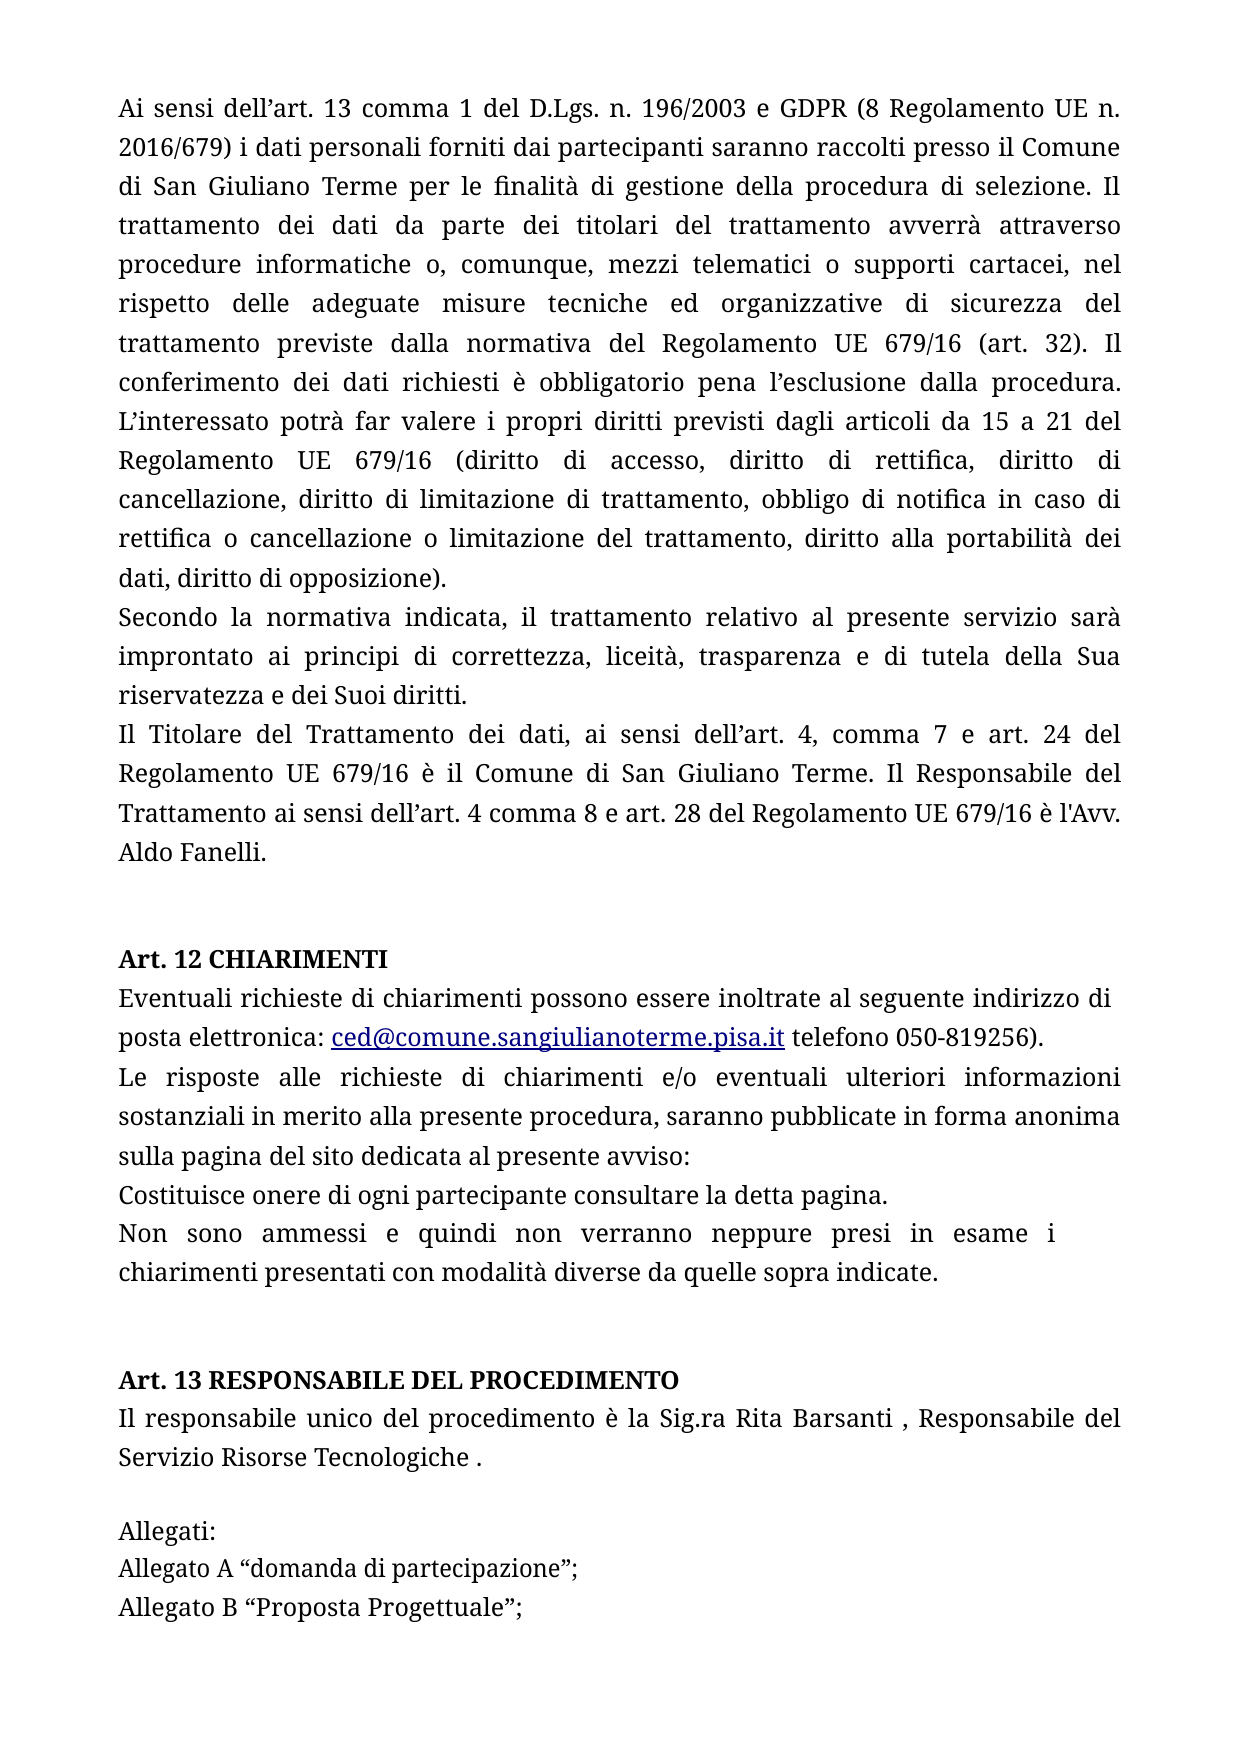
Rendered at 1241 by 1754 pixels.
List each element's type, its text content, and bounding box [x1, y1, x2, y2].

text Allegati: [118, 1513, 1134, 1547]
subtitle Art. 12 CHIARIMENTI [118, 942, 1134, 976]
text Ai sensi dell’art. 13 comma 1 del D.Lgs. n. 196/2003 e GDPR (8 Regolamento UE n. 2016/679) i dati personali forniti dai partecipanti saranno raccolti presso il Comune di San Giuliano Terme per le finalità di gestione della procedura di selezione. Il trattamento dei dati da parte dei titolari del trattamento avverrà attraverso procedure informatiche o, comunque, mezzi telematici o supporti cartacei, nel rispetto delle adeguate misure tecniche ed organizzative di sicurezza del trattamento previste dalla normativa del Regolamento UE 679/16 (art. 32). Il conferimento dei dati richiesti è obbligatorio pena l’esclusione dalla procedura. L’interessato potrà far valere i propri diritti previsti dagli articoli da 15 a 21 del Regolamento UE 679/16 (diritto di accesso, diritto di rettifica, diritto di cancellazione, diritto di limitazione di trattamento, obbligo di notifica in caso di rettifica o cancellazione o limitazione del trattamento, diritto alla portabilità dei dati, diritto di opposizione). [118, 90, 1122, 594]
text Costituisce onere di ogni partecipante consultare la detta pagina. [118, 1177, 1134, 1211]
text Eventuali richieste di chiarimenti possono essere inoltrate al seguente indirizzo di posta elettronica: ced@comune.sangiulianoterme.pisa.it telefono 050-819256). [118, 980, 1112, 1053]
text Le risposte alle richieste di chiarimenti e/o eventuali ulteriori informazioni sostanziali in merito alla presente procedura, saranno pubblicate in forma anonima sulla pagina del sito dedicata al presente avviso: [118, 1060, 1122, 1172]
text Il responsabile unico del procedimento è la Sig.ra Rita Barsanti , Responsabile del Servizio Risorse Tecnologiche . [118, 1401, 1122, 1474]
text Allegato A “domanda di partecipazione”; Allegato B “Proposta Progettuale”; [118, 1551, 596, 1623]
text Secondo la normativa indicata, il trattamento relativo al presente servizio sarà improntato ai principi di correttezza, liceità, trasparenza e di tutela della Sua riservatezza e dei Suoi diritti. [118, 599, 1122, 712]
text Non sono ammessi e quindi non verranno neppure presi in esame i chiarimenti presentati con modalità diverse da quelle sopra indicate. [118, 1216, 1056, 1289]
subtitle Art. 13 RESPONSABILE DEL PROCEDIMENTO [118, 1362, 1134, 1396]
text Il Titolare del Trattamento dei dati, ai sensi dell’art. 4, comma 7 e art. 24 del Regolamento UE 679/16 è il Comune di San Giuliano Terme. Il Responsabile del Trattamento ai sensi dell’art. 4 comma 8 e art. 28 del Regolamento UE 679/16 è l'Avv. Aldo Fanelli. [118, 717, 1122, 868]
